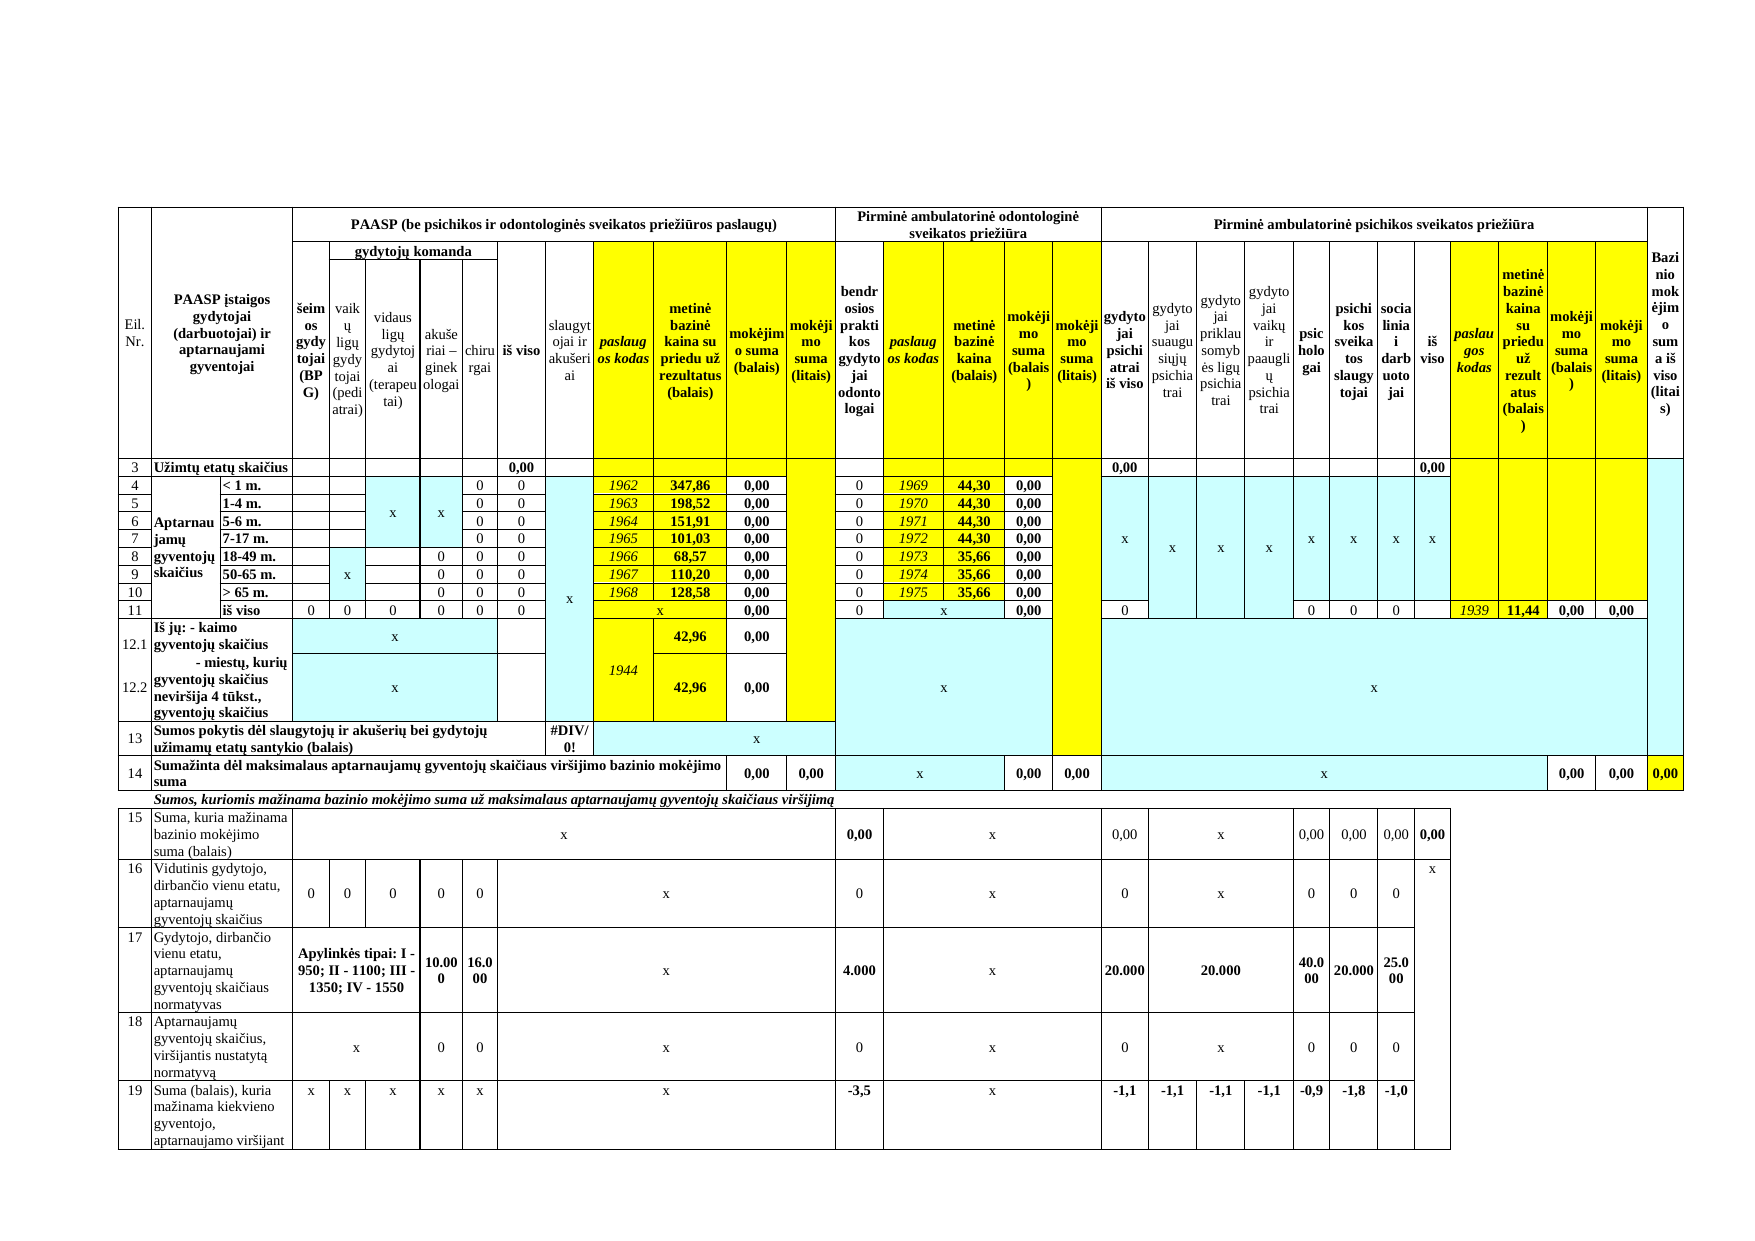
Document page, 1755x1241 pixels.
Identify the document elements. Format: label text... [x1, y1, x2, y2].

table_cell [463, 459, 497, 476]
table_cell Sumos, kuriomis mažinama bazinio mokėjimo suma už maksimalaus aptarnaujamų gyventojų skaičiaus viršijimą [151, 791, 1101, 808]
table_cell 3 [119, 459, 151, 476]
table_cell [498, 619, 545, 653]
table_cell Suma (balais), kuria mažinama kiekvieno gyventojo, aptarnaujamo viršijant [152, 1081, 292, 1148]
table_cell [1547, 791, 1596, 808]
table_cell 4 [119, 477, 151, 493]
table_cell Aptarnaujamų gyventojų skaičius, viršijantis nustatytą normatyvą [152, 1013, 292, 1080]
table_cell 1969 [884, 477, 943, 493]
table_cell 0,00 [727, 530, 786, 547]
table_cell x [330, 1081, 365, 1148]
table_cell 0 [463, 548, 497, 565]
table_cell [1596, 859, 1647, 927]
table_cell mokėjimo suma (balais) [727, 242, 786, 458]
table_cell x [1149, 809, 1293, 859]
table_cell -1,8 [1330, 1081, 1377, 1148]
table_cell 0 [498, 566, 545, 582]
table_cell 16.000 [463, 928, 497, 1012]
table_cell 0,00 [1294, 809, 1329, 859]
table_cell 0,00 [1596, 601, 1647, 618]
table_cell [330, 459, 365, 476]
table_cell 20.000 [1330, 928, 1377, 1012]
table_cell 42,96 [654, 619, 726, 653]
table_cell 15 [119, 809, 151, 859]
table_cell x [1415, 860, 1450, 1148]
table_cell 44,30 [944, 512, 1004, 529]
table_cell [1053, 459, 1101, 755]
table_cell Iš jų: - kaimo gyventojų skaičius [152, 619, 292, 653]
table_cell x [293, 1013, 419, 1080]
table_cell [1596, 1012, 1647, 1080]
table_cell 35,66 [944, 566, 1004, 582]
table_cell 0,00 [727, 619, 786, 653]
table_cell x [1245, 477, 1293, 618]
table_cell 0 [836, 530, 883, 547]
table_cell 0,00 [1596, 756, 1647, 790]
table_cell 25.000 [1378, 928, 1414, 1012]
table_cell 0,00 [727, 756, 786, 790]
table_cell 1965 [594, 530, 653, 547]
table_cell 0,00 [787, 756, 835, 790]
table_cell 1966 [594, 548, 653, 565]
table_cell 35,66 [944, 548, 1004, 565]
table_cell [1596, 927, 1647, 1012]
table_cell socialiniai darbuotojai [1378, 242, 1414, 458]
table_cell 11,44 [1499, 601, 1547, 618]
table_cell 8 [119, 548, 151, 565]
table_cell -1,1 [1149, 1081, 1196, 1148]
table_cell iš viso [221, 601, 292, 618]
table_cell Suma, kuria mažinama bazinio mokėjimo suma (balais) [152, 809, 292, 859]
table_cell [1330, 459, 1377, 476]
table_cell 0 [1330, 601, 1377, 618]
table_cell 1962 [594, 477, 653, 493]
table_cell x [1330, 477, 1377, 600]
table_cell [1547, 808, 1596, 859]
table_cell 35,66 [944, 584, 1004, 600]
table_cell chirurgai [463, 260, 497, 458]
table_cell < 1 m. [221, 477, 292, 493]
table_cell 0,00 [727, 601, 786, 618]
table_cell 0,00 [727, 495, 786, 511]
table_cell iš viso [1415, 242, 1450, 458]
table_cell 0 [498, 512, 545, 529]
table_cell [1596, 1080, 1647, 1148]
table_cell 11 [119, 601, 151, 618]
table_cell 0 [1294, 601, 1329, 618]
table_cell x [1294, 477, 1329, 600]
table_cell [1293, 791, 1329, 808]
table_cell [293, 495, 329, 511]
table_cell 0 [421, 1013, 462, 1080]
table_cell x [498, 1081, 835, 1148]
table_cell -1,0 [1378, 1081, 1414, 1148]
table_cell 4.000 [836, 928, 883, 1012]
table_cell [1647, 859, 1683, 927]
table_cell 0 [293, 860, 329, 927]
table_cell 0 [421, 548, 462, 565]
table_cell [546, 459, 593, 476]
table_cell gydytojų komanda [330, 242, 497, 259]
table_cell [293, 512, 329, 529]
table_cell paslaugos kodas [594, 242, 653, 458]
table_cell [1451, 859, 1499, 927]
table_cell 1968 [594, 584, 653, 600]
table_cell 0 [463, 566, 497, 582]
table_cell x [546, 477, 593, 721]
table_cell [1245, 791, 1293, 808]
table_cell [1414, 791, 1451, 808]
table_cell [654, 722, 726, 755]
table_cell x [498, 928, 835, 1012]
table_cell 0,00 [727, 566, 786, 582]
table_cell [1451, 1012, 1499, 1080]
table_cell 0 [366, 601, 419, 618]
table_cell x [366, 1081, 419, 1148]
table_cell 1971 [884, 512, 943, 529]
table_cell x [1415, 477, 1450, 600]
table_cell 13 [119, 722, 151, 755]
table_cell 0 [330, 860, 365, 927]
table_cell [1499, 927, 1547, 1012]
table_cell [293, 548, 329, 565]
table_cell 0 [1102, 860, 1148, 927]
table_cell x [884, 928, 1101, 1012]
table_cell [944, 459, 1004, 476]
table_cell 20.000 [1102, 928, 1148, 1012]
table_cell [1451, 791, 1499, 808]
table_cell 0,00 [727, 584, 786, 600]
table_cell 101,03 [654, 530, 726, 547]
table_cell 0,00 [1415, 809, 1450, 859]
table_cell 0 [1294, 860, 1329, 927]
table_cell 0 [421, 601, 462, 618]
table_cell [118, 791, 151, 808]
table_cell iš viso [498, 242, 545, 458]
table_cell 0,00 [1005, 548, 1052, 565]
table_cell x [1102, 477, 1148, 600]
table_cell Gydytojo, dirbančio vienu etatu, aptarnaujamų gyventojų skaičiaus normatyvas [152, 928, 292, 1012]
table_cell x [330, 548, 365, 600]
table_cell 1967 [594, 566, 653, 582]
table_cell 0 [836, 584, 883, 600]
table_cell gydytojai psichiatrai iš viso [1102, 242, 1148, 458]
table_header Pirminė ambulatorinė psichikos sveikatos priežiūra [1102, 208, 1647, 241]
table_cell [293, 530, 329, 547]
table_cell x [884, 860, 1101, 927]
table_cell [421, 459, 462, 476]
table_header Bazinio mokėjimo suma iš viso (litais) [1648, 208, 1683, 458]
table_cell x [1102, 619, 1647, 755]
table_cell [1499, 859, 1547, 927]
table_cell 0,00 [1005, 756, 1052, 790]
table_cell 0 [836, 477, 883, 493]
table_cell [330, 512, 365, 529]
table_cell 0 [1102, 1013, 1148, 1080]
table_cell [1415, 601, 1450, 618]
table_cell [1378, 459, 1414, 476]
table_cell x [884, 1013, 1101, 1080]
table_cell [1547, 1080, 1596, 1148]
table_cell 44,30 [944, 495, 1004, 511]
table_cell -1,1 [1197, 1081, 1244, 1148]
table_cell 1973 [884, 548, 943, 565]
table_cell 0 [463, 495, 497, 511]
table_cell 0,00 [1053, 756, 1101, 790]
table_cell x [884, 1081, 1101, 1148]
table_cell Užimtų etatų skaičius [152, 459, 292, 476]
table_cell [1499, 1080, 1547, 1148]
table_cell [1596, 808, 1647, 859]
table_cell [293, 584, 329, 600]
table_cell [1596, 791, 1647, 808]
table_cell Aptarnaujamų gyventojų skaičius [152, 477, 220, 618]
table_cell [1499, 1012, 1547, 1080]
table_cell 0 [498, 530, 545, 547]
table_cell 0 [836, 601, 883, 618]
table_cell 0 [463, 512, 497, 529]
table_cell 6 [119, 512, 151, 529]
table_cell [330, 495, 365, 511]
table_cell [366, 566, 419, 582]
table_cell 0,00 [1378, 809, 1414, 859]
table_cell [1647, 927, 1683, 1012]
table_cell #DIV/0! [546, 722, 593, 755]
table_cell mokėjimo suma (balais) [1548, 242, 1595, 458]
table_cell -1,1 [1245, 1081, 1293, 1148]
table_cell 0 [1378, 1013, 1414, 1080]
table_cell 0 [1378, 601, 1414, 618]
table_cell 128,58 [654, 584, 726, 600]
table_cell [366, 584, 419, 600]
table_cell x [293, 1081, 329, 1148]
table_cell 0 [498, 495, 545, 511]
table_cell [1451, 459, 1498, 600]
table_cell 0 [463, 477, 497, 493]
table_cell [1197, 459, 1244, 476]
table_cell x [726, 722, 787, 755]
table_cell 0,00 [1548, 601, 1595, 618]
table_cell > 65 m. [221, 584, 292, 600]
table_cell mokėjimo suma (litais) [1596, 242, 1647, 458]
table_cell 0,00 [727, 512, 786, 529]
table_cell [1596, 459, 1647, 600]
table_cell 0 [421, 566, 462, 582]
table_cell vidaus ligų gydytojai (terapeutai) [366, 260, 419, 458]
table_cell 12.1 [119, 619, 151, 653]
table_header Pirminė ambulatorinė odontologinė sveikatos priežiūra [836, 208, 1101, 241]
table_cell 1975 [884, 584, 943, 600]
table_cell 0 [421, 584, 462, 600]
table_cell gydytojai suaugusiųjų psichiatrai [1149, 242, 1196, 458]
table_cell 1944 [594, 619, 653, 721]
table_cell 0,00 [727, 477, 786, 493]
table_cell 1-4 m. [221, 495, 292, 511]
table_cell x [1149, 1013, 1293, 1080]
table_cell x [836, 619, 1052, 755]
table_header PAASP įstaigos gydytojai (darbuotojai) ir aptarnaujami gyventojai [152, 208, 292, 458]
table_cell [594, 722, 654, 755]
table_cell x [1378, 477, 1414, 600]
table_cell x [1149, 860, 1293, 927]
table_cell x [498, 1013, 835, 1080]
table_cell [654, 459, 726, 476]
table_cell akušeriai – ginekologai [421, 260, 462, 458]
table_cell vaikų ligų gydytojai (pediatrai) [330, 260, 365, 458]
table_cell 44,30 [944, 530, 1004, 547]
table_cell 0,00 [1005, 584, 1052, 600]
table_cell x [594, 601, 726, 618]
table_cell 0,00 [498, 459, 545, 476]
table_cell [1149, 459, 1196, 476]
table_cell 44,30 [944, 477, 1004, 493]
table_cell paslaugos kodas [1451, 242, 1498, 458]
table_cell [1647, 808, 1683, 859]
table_cell [836, 459, 883, 476]
table_cell x [293, 654, 497, 721]
table_cell 0 [836, 1013, 883, 1080]
table_cell [293, 477, 329, 493]
table_cell metinė bazinė kaina (balais) [944, 242, 1004, 458]
table_cell 0 [1294, 1013, 1329, 1080]
table_cell x [463, 1081, 497, 1148]
table_cell 0 [366, 860, 419, 927]
table_cell 20.000 [1149, 928, 1293, 1012]
table_cell [1378, 791, 1414, 808]
table_cell [330, 477, 365, 493]
table_cell 5 [119, 495, 151, 511]
table_cell metinė bazinė kaina su priedu už rezultatus (balais) [654, 242, 726, 458]
table_cell x [1149, 477, 1196, 618]
table_cell 7-17 m. [221, 530, 292, 547]
table_cell [1647, 1012, 1683, 1080]
table_cell slaugytojai ir akušeriai [546, 242, 593, 458]
table_cell 0,00 [1102, 459, 1148, 476]
table_cell -1,1 [1102, 1081, 1148, 1148]
table_cell x [884, 601, 1004, 618]
table_cell 42,96 [654, 654, 726, 721]
table_cell x [884, 809, 1101, 859]
table_cell [787, 722, 835, 755]
table_cell 0,00 [1330, 809, 1377, 859]
table_cell [884, 459, 943, 476]
table_cell gydytojai priklausomybės ligų psichiatrai [1197, 242, 1244, 458]
table_cell [293, 459, 329, 476]
table_cell 0 [463, 860, 497, 927]
table_cell [1547, 859, 1596, 927]
table_cell x [498, 860, 835, 927]
table_cell x [836, 756, 1004, 790]
table_cell 347,86 [654, 477, 726, 493]
table_cell 1939 [1451, 601, 1498, 618]
table_header PAASP (be psichikos ir odontologinės sveikatos priežiūros paslaugų) [293, 208, 835, 241]
table_cell 5-6 m. [221, 512, 292, 529]
table_cell 0,00 [1548, 756, 1595, 790]
table_cell 0 [836, 860, 883, 927]
table_cell 12.2 [119, 653, 151, 721]
table_cell 0 [498, 584, 545, 600]
table_cell 0,00 [1102, 809, 1148, 859]
table_cell metinė bazinė kaina su priedu už rezultatus (balais) [1499, 242, 1547, 458]
table_cell x [293, 809, 835, 859]
table_cell [1294, 459, 1329, 476]
table_cell 0,00 [1005, 477, 1052, 493]
table_cell [727, 459, 786, 476]
table_cell -0,9 [1294, 1081, 1329, 1148]
table_cell 0 [1102, 601, 1148, 618]
table_cell [293, 566, 329, 582]
table_cell Vidutinis gydytojo, dirbančio vienu etatu, aptarnaujamų gyventojų skaičius [152, 860, 292, 927]
table_cell [1547, 927, 1596, 1012]
table_cell Apylinkės tipai: I - 950; II - 1100; III - 1350; IV - 1550 [293, 928, 419, 1012]
table_cell 0 [498, 477, 545, 493]
table_cell 0,00 [1005, 512, 1052, 529]
table_cell 0 [1330, 1013, 1377, 1080]
table_cell x [366, 477, 419, 547]
table_cell [1196, 791, 1245, 808]
table_cell 0,00 [1648, 756, 1683, 790]
table_cell 0 [463, 1013, 497, 1080]
table_cell 7 [119, 530, 151, 547]
table_cell [1005, 459, 1052, 476]
table_cell 14 [119, 756, 151, 790]
table_cell 1972 [884, 530, 943, 547]
table_cell 0 [498, 601, 545, 618]
table_cell psichikos sveikatos slaugytojai [1330, 242, 1377, 458]
table_cell 19 [119, 1081, 151, 1148]
table_cell [1648, 459, 1683, 755]
table_cell x [1102, 756, 1547, 790]
table_cell 0 [498, 548, 545, 565]
table_cell mokėjimo suma (litais) [787, 242, 835, 458]
table_cell Sumažinta dėl maksimalaus aptarnaujamų gyventojų skaičiaus viršijimo bazinio mokėjimo suma [152, 756, 726, 790]
table_cell x [1197, 477, 1244, 618]
table_cell [330, 530, 365, 547]
table_cell 0 [293, 601, 329, 618]
table_cell [1499, 808, 1547, 859]
table_cell 0,00 [836, 809, 883, 859]
table_cell 151,91 [654, 512, 726, 529]
table_cell 40.000 [1294, 928, 1329, 1012]
table_cell 10.000 [421, 928, 462, 1012]
table_cell - miestų, kurių gyventojų skaičius neviršija 4 tūkst., gyventojų skaičius [152, 653, 292, 721]
table_cell 0,00 [727, 654, 786, 721]
table_cell 1963 [594, 495, 653, 511]
table_cell 0 [836, 548, 883, 565]
table_cell 10 [119, 584, 151, 600]
table_cell psichologai [1294, 242, 1329, 458]
table_cell 18 [119, 1013, 151, 1080]
table_cell gydytojai vaikų ir paauglių psichiatrai [1245, 242, 1293, 458]
table_cell 50-65 m. [221, 566, 292, 582]
table_cell [366, 548, 419, 565]
table_cell 198,52 [654, 495, 726, 511]
table_cell 18-49 m. [221, 548, 292, 565]
table_cell 17 [119, 928, 151, 1012]
table_cell [366, 459, 419, 476]
table_cell 0 [463, 584, 497, 600]
table_cell [1548, 459, 1595, 600]
table_cell [498, 654, 545, 721]
table_cell 1974 [884, 566, 943, 582]
table_cell mokėjimo suma (litais) [1053, 242, 1101, 458]
table_cell [1547, 1012, 1596, 1080]
table_cell 0,00 [1005, 601, 1052, 618]
table_cell 0 [421, 860, 462, 927]
table_cell [1451, 927, 1499, 1012]
table_cell 0,00 [1005, 530, 1052, 547]
table_cell 0,00 [1415, 459, 1450, 476]
table_cell Sumos pokytis dėl slaugytojų ir akušerių bei gydytojų užimamų etatų santykio (balais) [152, 722, 545, 755]
table_cell [1451, 1080, 1499, 1148]
table_cell 9 [119, 566, 151, 582]
table_cell 0 [1330, 860, 1377, 927]
table_cell 1964 [594, 512, 653, 529]
table_cell -3,5 [836, 1081, 883, 1148]
table_cell [1148, 791, 1196, 808]
table_cell 0 [836, 566, 883, 582]
table_cell [1101, 791, 1148, 808]
table_cell [1647, 1080, 1683, 1148]
table_cell [1245, 459, 1293, 476]
table_cell 0,00 [1005, 495, 1052, 511]
table_cell 0 [1378, 860, 1414, 927]
table_cell mokėjimo suma (balais) [1005, 242, 1052, 458]
table_cell [1499, 791, 1547, 808]
table_cell [1451, 808, 1499, 859]
table_cell 0 [463, 530, 497, 547]
table_cell 110,20 [654, 566, 726, 582]
table_cell 0 [836, 495, 883, 511]
table_cell x [293, 619, 497, 653]
table_header Eil. Nr. [119, 208, 151, 458]
table_cell 16 [119, 860, 151, 927]
table_cell šeimos gydytojai (BPG) [293, 242, 329, 458]
table_cell [1499, 459, 1547, 600]
table_cell 1970 [884, 495, 943, 511]
table_cell paslaugos kodas [884, 242, 943, 458]
table_cell x [421, 477, 462, 547]
table_cell 0,00 [727, 548, 786, 565]
table_cell x [421, 1081, 462, 1148]
table_cell [1647, 791, 1683, 808]
table_cell 0 [330, 601, 365, 618]
table_cell 0,00 [1005, 566, 1052, 582]
table_cell 0 [463, 601, 497, 618]
table_cell bendrosios praktikos gydytojai odontologai [836, 242, 883, 458]
table_cell [787, 459, 835, 721]
table_cell [1330, 791, 1378, 808]
table_cell [594, 459, 653, 476]
table_cell 68,57 [654, 548, 726, 565]
table_cell 0 [836, 512, 883, 529]
